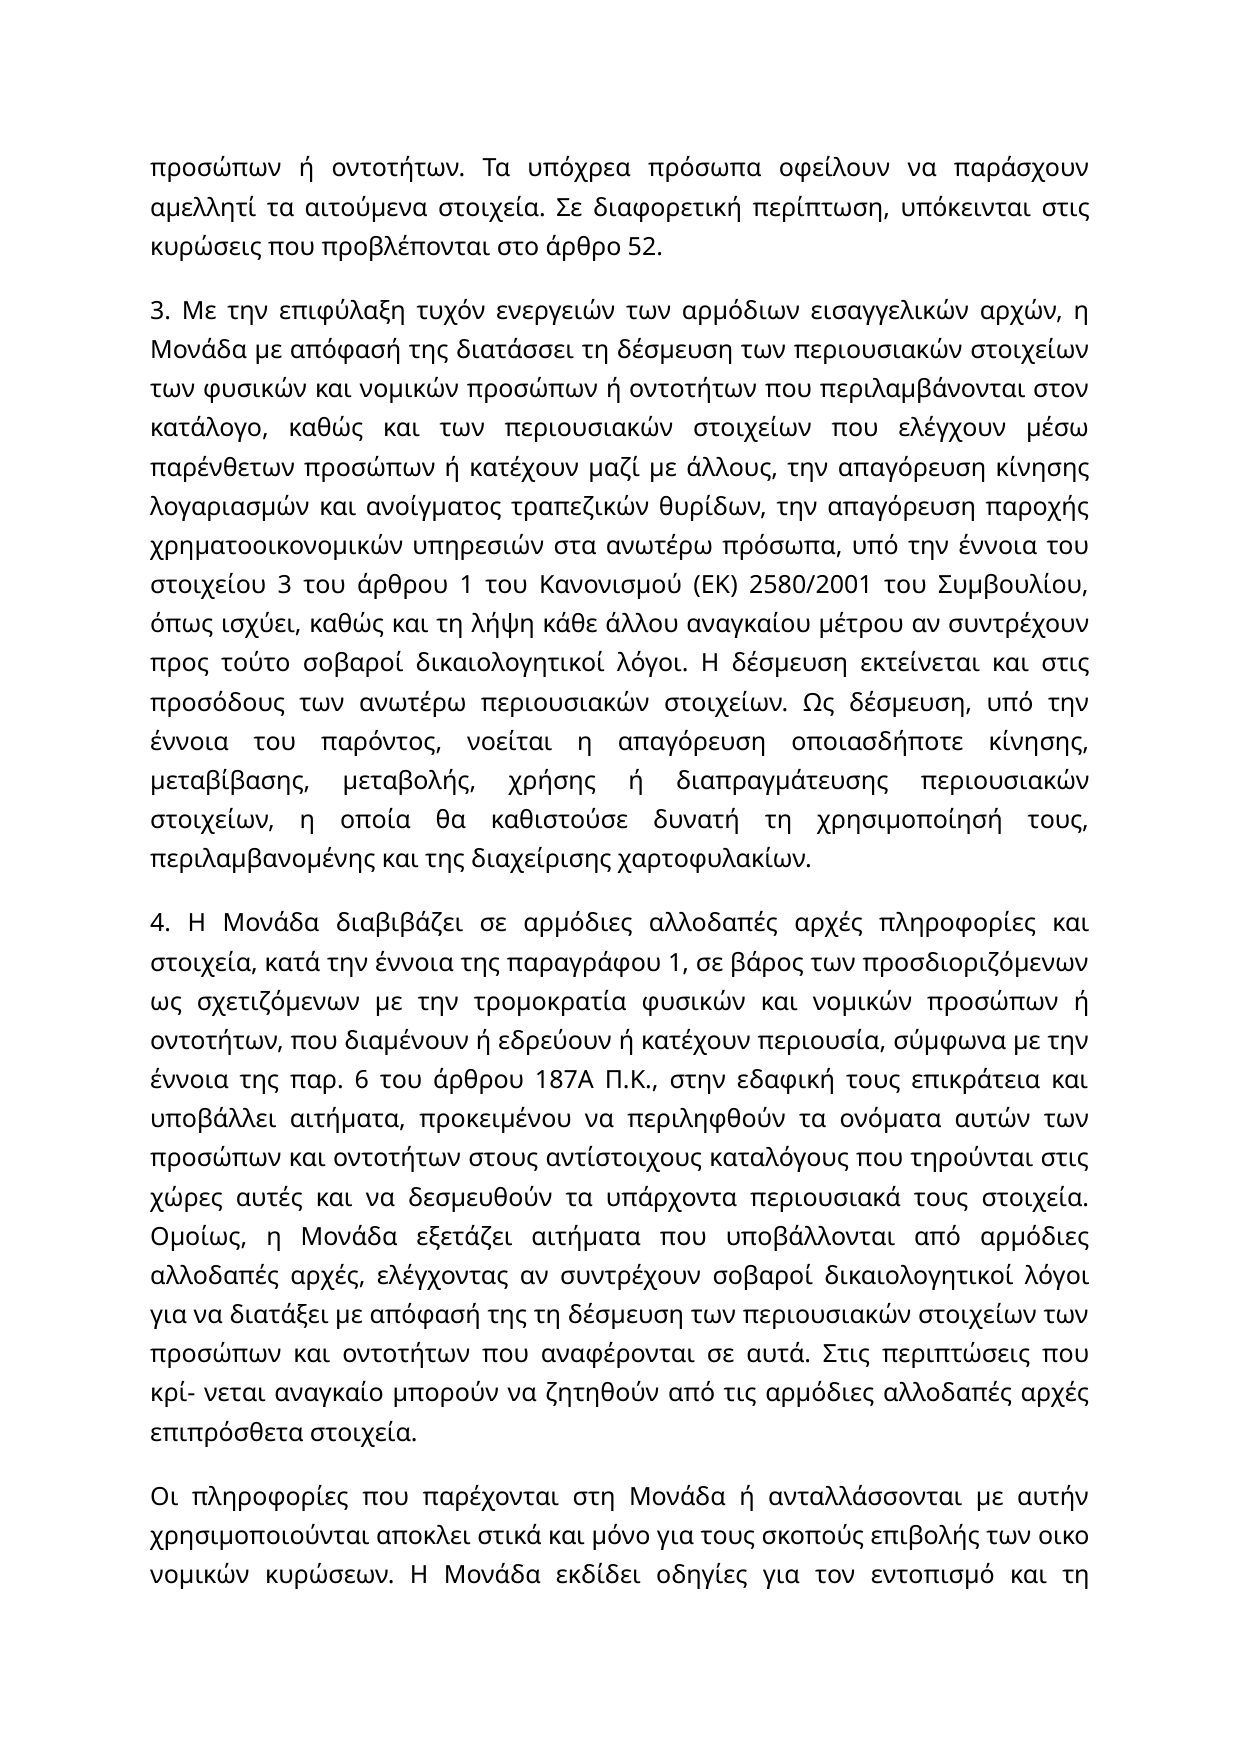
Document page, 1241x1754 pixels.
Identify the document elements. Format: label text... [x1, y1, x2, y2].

text προσώπων ή οντοτήτων. Τα υπόχρεα πρόσωπα οφείλουν να παράσχουν αμελλητί τα αιτούμενα στοιχεία. Σε διαφορετική περίπτωση, υπόκεινται στις κυρώσεις που προβλέπονται στο άρθρο 52. [150, 150, 1090, 262]
text Οι πληροφορίες που παρέχονται στη Μονάδα ή ανταλλάσσονται με αυτήν χρησιμοποιούνται αποκλει στικά και μόνο για τους σκοπούς επιβολής των οικο νομικών κυρώσεων. Η Μονάδα εκδίδει οδηγίες για τον εντοπισμό και τη [150, 1478, 1090, 1591]
text 4. Η Μονάδα διαβιβάζει σε αρμόδιες αλλοδαπές αρχές πληροφορίες και στοιχεία, κατά την έννοια της παραγράφου 1, σε βάρος των προσδιοριζόμενων ως σχετιζόμενων με την τρομοκρατία φυσικών και νομικών προσώπων ή οντοτήτων, που διαμένουν ή εδρεύουν ή κατέχουν περιουσία, σύμφωνα με την έννοια της παρ. 6 του άρθρου 187Α Π.Κ., στην εδαφική τους επικράτεια και υποβάλλει αιτήματα, προκειμένου να περιληφθούν τα ονόματα αυτών των προσώπων και οντοτήτων στους αντίστοιχους καταλόγους που τηρούνται στις χώρες αυτές και να δεσμευθούν τα υπάρχοντα περιουσιακά τους στοιχεία. Ομοίως, η Μονάδα εξετάζει αιτήματα που υποβάλλονται από αρμόδιες αλλοδαπές αρχές, ελέγχοντας αν συντρέχουν σοβαροί δικαιολογητικοί λόγοι για να διατάξει με απόφασή της τη δέσμευση των περιουσιακών στοιχείων των προσώπων και οντοτήτων που αναφέρονται σε αυτά. Στις περιπτώσεις που κρί- νεται αναγκαίο μπορούν να ζητηθούν από τις αρμόδιες αλλοδαπές αρχές επιπρόσθετα στοιχεία. [150, 905, 1090, 1448]
text 3. Με την επιφύλαξη τυχόν ενεργειών των αρμόδιων εισαγγελικών αρχών, η Μονάδα με απόφασή της διατάσσει τη δέσμευση των περιουσιακών στοιχείων των φυσικών και νομικών προσώπων ή οντοτήτων που περιλαμβάνονται στον κατάλογο, καθώς και των περιουσιακών στοιχείων που ελέγχουν μέσω παρένθετων προσώπων ή κατέχουν μαζί με άλλους, την απαγόρευση κίνησης λογαριασμών και ανοίγματος τραπεζικών θυρίδων, την απαγόρευση παροχής χρηματοοικονομικών υπηρεσιών στα ανωτέρω πρόσωπα, υπό την έννοια του στοιχείου 3 του άρθρου 1 του Κανονισμού (ΕΚ) 2580/2001 του Συμβουλίου, όπως ισχύει, καθώς και τη λήψη κάθε άλλου αναγκαίου μέτρου αν συντρέχουν προς τούτο σοβαροί δικαιολογητικοί λόγοι. Η δέσμευση εκτείνεται και στις προσόδους των ανωτέρω περιουσιακών στοιχείων. Ως δέσμευση, υπό την έννοια του παρόντος, νοείται η απαγόρευση οποιασδήποτε κίνησης, μεταβίβασης, μεταβολής, χρήσης ή διαπραγμάτευσης περιουσιακών στοιχείων, η οποία θα καθιστούσε δυνατή τη χρησιμοποίησή τους, περιλαμβανομένης και της διαχείρισης χαρτοφυλακίων. [150, 292, 1090, 875]
